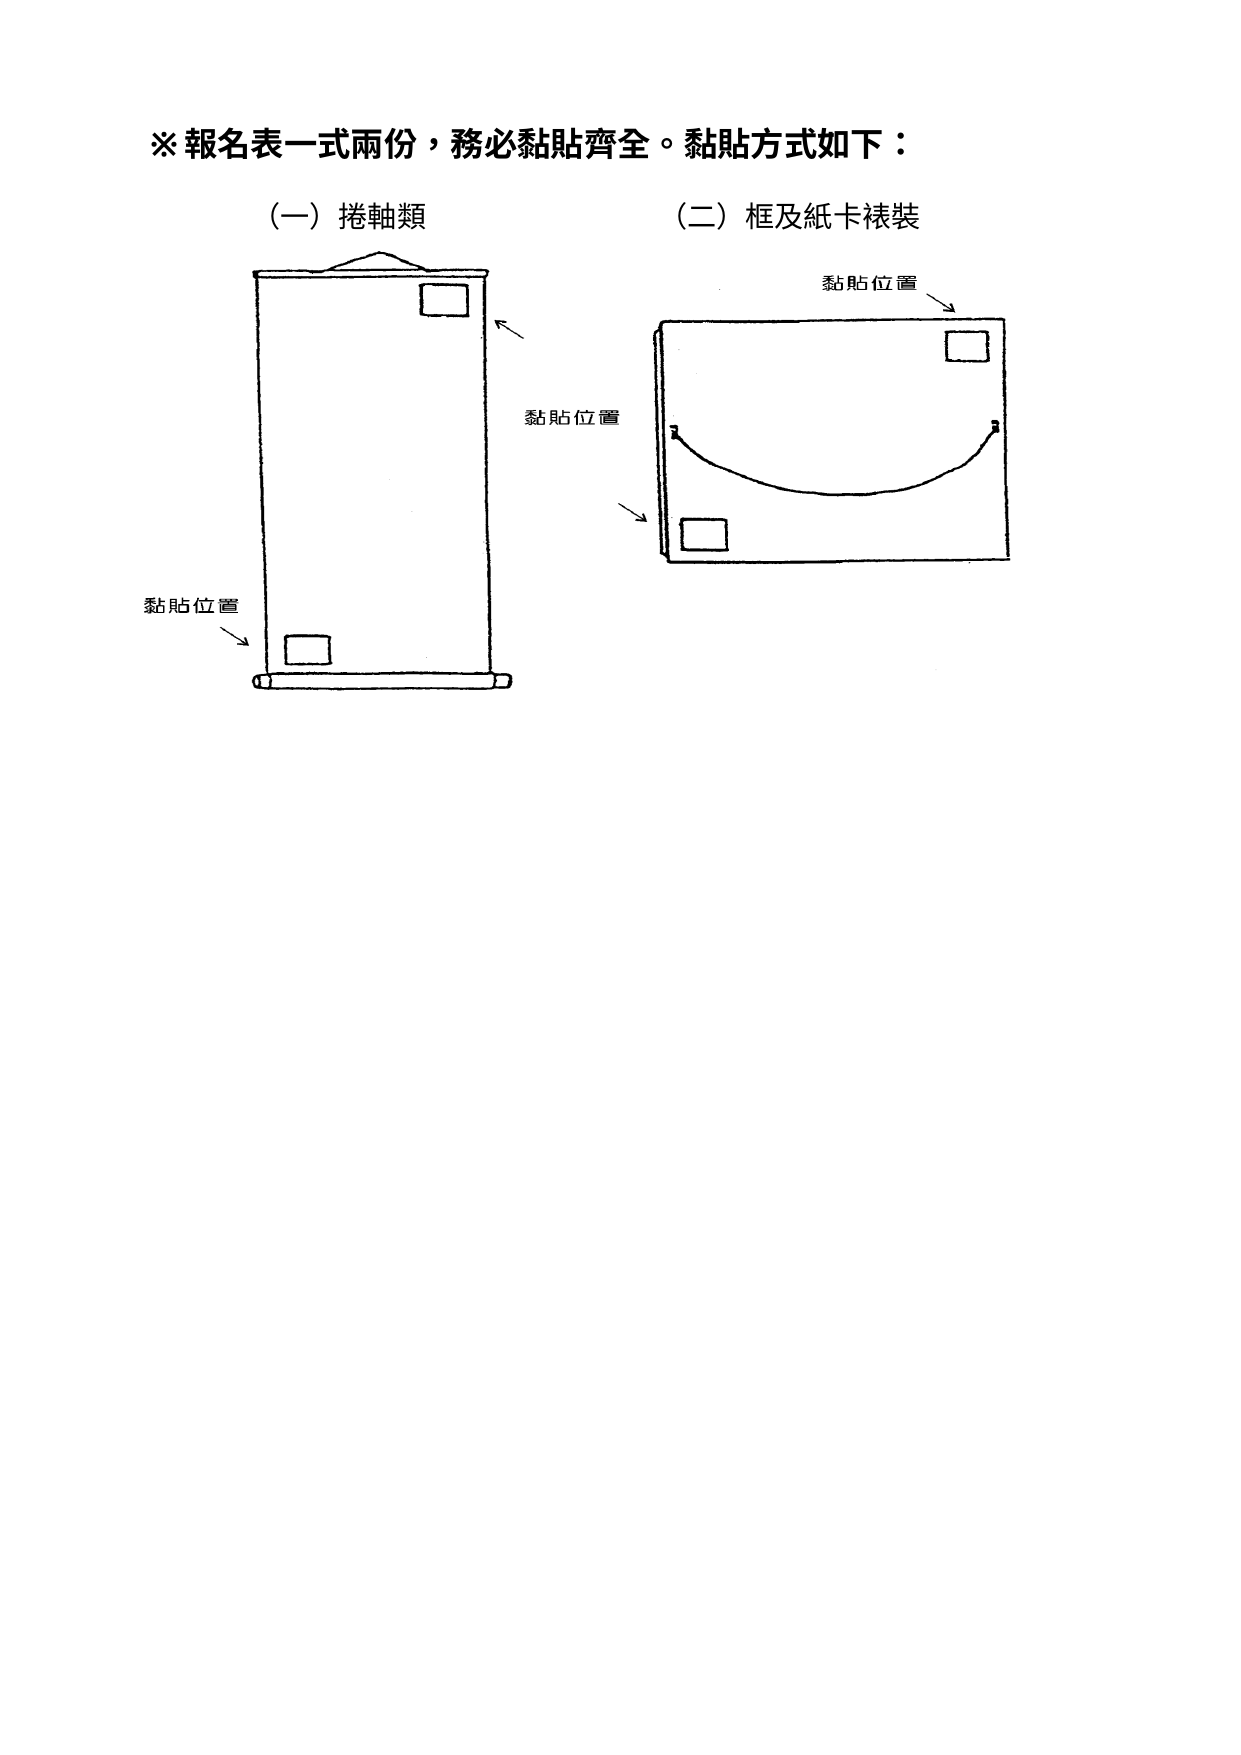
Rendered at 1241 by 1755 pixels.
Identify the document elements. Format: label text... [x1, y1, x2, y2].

text ※報名表一式兩份，務必黏貼齊全。黏貼方式如下： [144, 101, 1134, 163]
